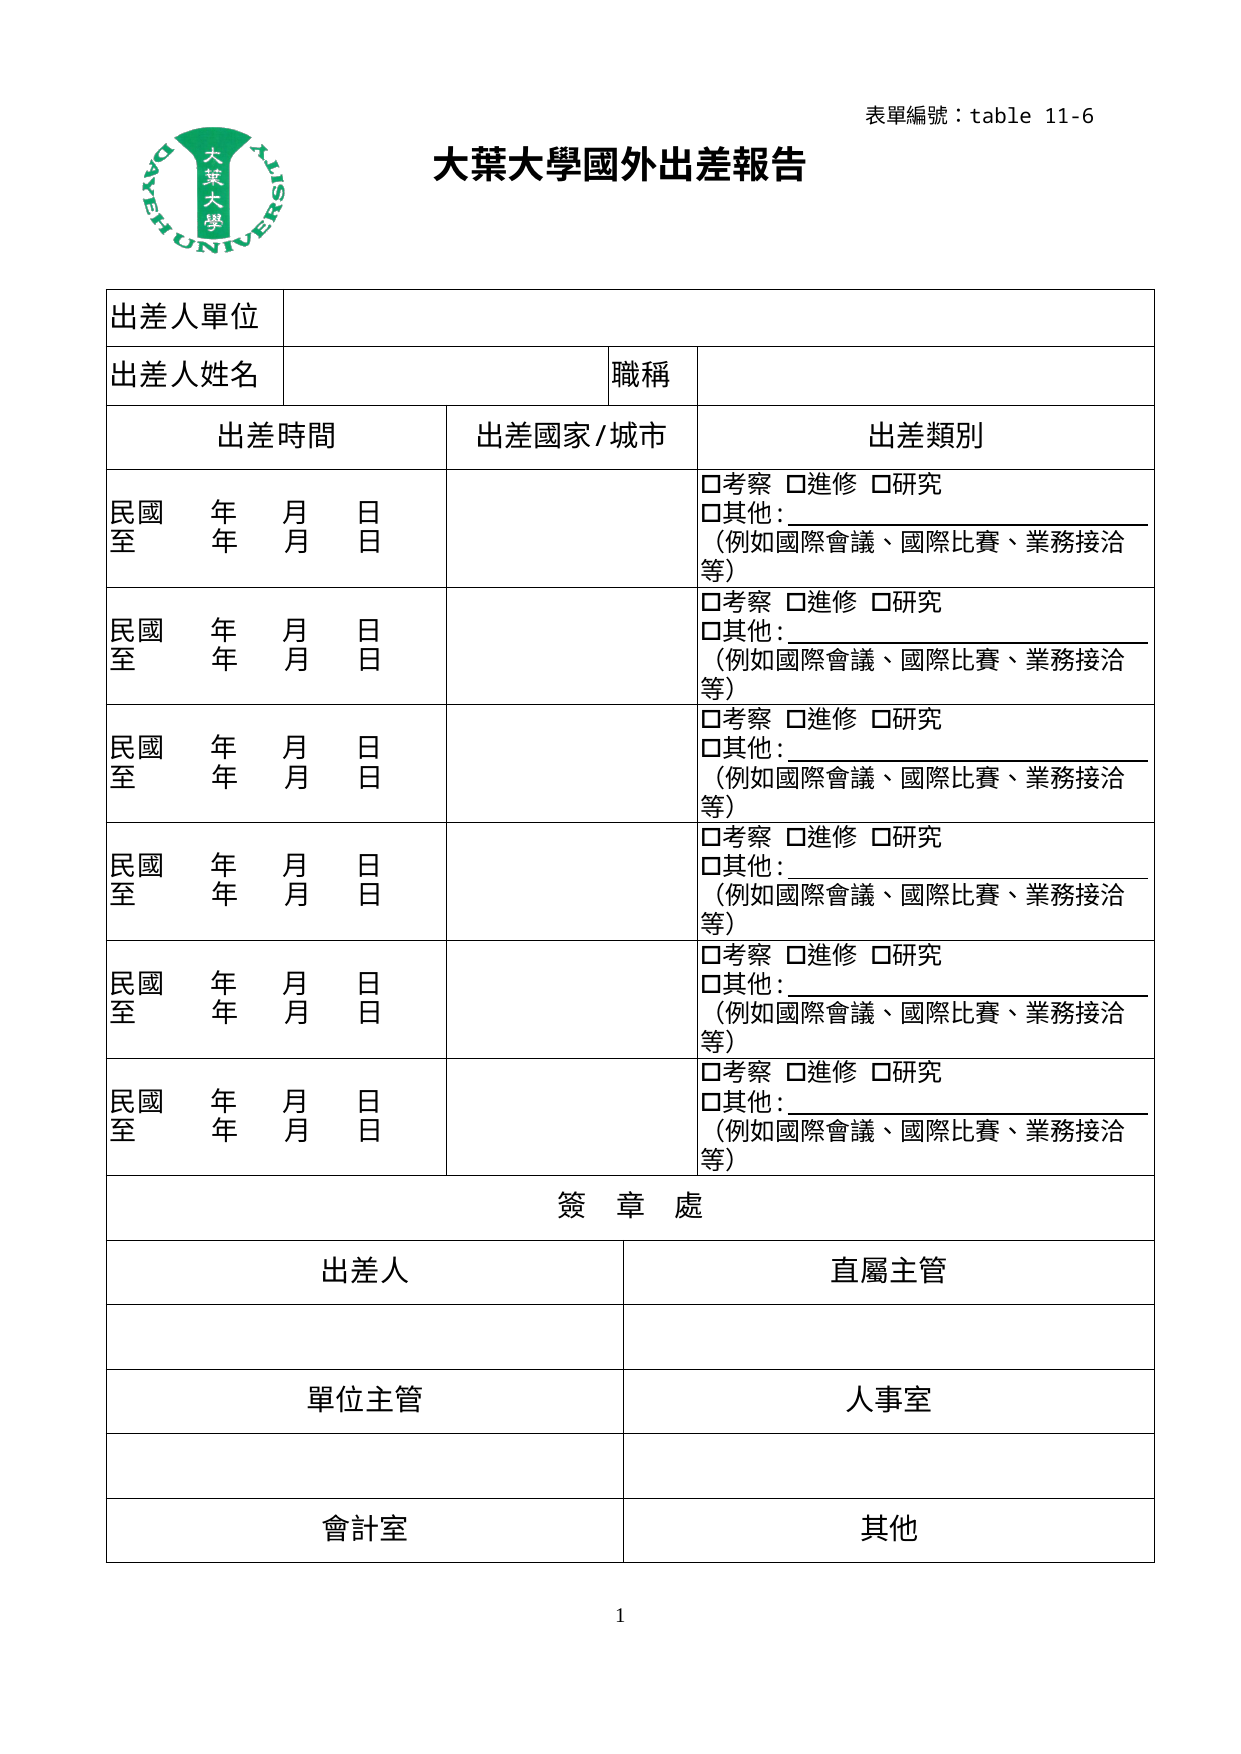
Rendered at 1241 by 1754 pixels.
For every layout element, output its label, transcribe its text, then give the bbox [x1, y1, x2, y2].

table_cell 會計室 [107, 1499, 623, 1562]
table_cell [698, 347, 1154, 404]
table_cell 民國 年 月 日 至 年 月 日 [107, 1059, 446, 1175]
table_cell 考察 進修 研究 其他: （例如國際會議、國際比賽、業務接洽等） [698, 588, 1154, 704]
table_cell 民國 年 月 日 至 年 月 日 [107, 470, 446, 587]
table_cell 考察 進修 研究 其他: （例如國際會議、國際比賽、業務接洽等） [698, 705, 1154, 822]
table_cell 簽 章 處 [107, 1176, 1154, 1240]
table_cell [447, 705, 697, 822]
table_cell 出差人 [107, 1241, 623, 1304]
table_cell 考察 進修 研究 其他: （例如國際會議、國際比賽、業務接洽等） [698, 941, 1154, 1057]
table_cell 出差時間 [107, 406, 446, 469]
table_cell [284, 347, 608, 404]
table_cell 考察 進修 研究 其他: （例如國際會議、國際比賽、業務接洽等） [698, 823, 1154, 940]
table_cell 單位主管 [107, 1370, 623, 1433]
table_cell 其他 [624, 1499, 1154, 1562]
table_cell 直屬主管 [624, 1241, 1154, 1304]
table_cell [447, 1059, 697, 1175]
text [118, 139, 197, 189]
text 大葉大學國外出差報告 [230, 139, 1122, 189]
text 表單編號：table 11-6 [865, 99, 1103, 130]
table_cell [447, 941, 697, 1057]
table_cell 民國 年 月 日 至 年 月 日 [107, 588, 446, 704]
table_cell [107, 1305, 623, 1369]
table_header 出差人單位 [107, 290, 283, 346]
table_cell 出差類別 [698, 406, 1154, 469]
table_cell 職稱 [609, 347, 697, 404]
table_cell 民國 年 月 日 至 年 月 日 [107, 705, 446, 822]
table_cell 人事室 [624, 1370, 1154, 1433]
table_cell [624, 1305, 1154, 1369]
table_cell [624, 1434, 1154, 1498]
table_cell [107, 1434, 623, 1498]
table_cell [447, 470, 697, 587]
table_cell [447, 588, 697, 704]
table_cell 民國 年 月 日 至 年 月 日 [107, 823, 446, 940]
table_cell 考察 進修 研究 其他: （例如國際會議、國際比賽、業務接洽等） [698, 470, 1154, 587]
table_cell [447, 823, 697, 940]
table_cell 民國 年 月 日 至 年 月 日 [107, 941, 446, 1057]
table_cell 出差人姓名 [107, 347, 283, 404]
table_cell 出差國家/城市 [447, 406, 697, 469]
table_cell 考察 進修 研究 其他: （例如國際會議、國際比賽、業務接洽等） [698, 1059, 1154, 1175]
table_header [284, 290, 1154, 346]
